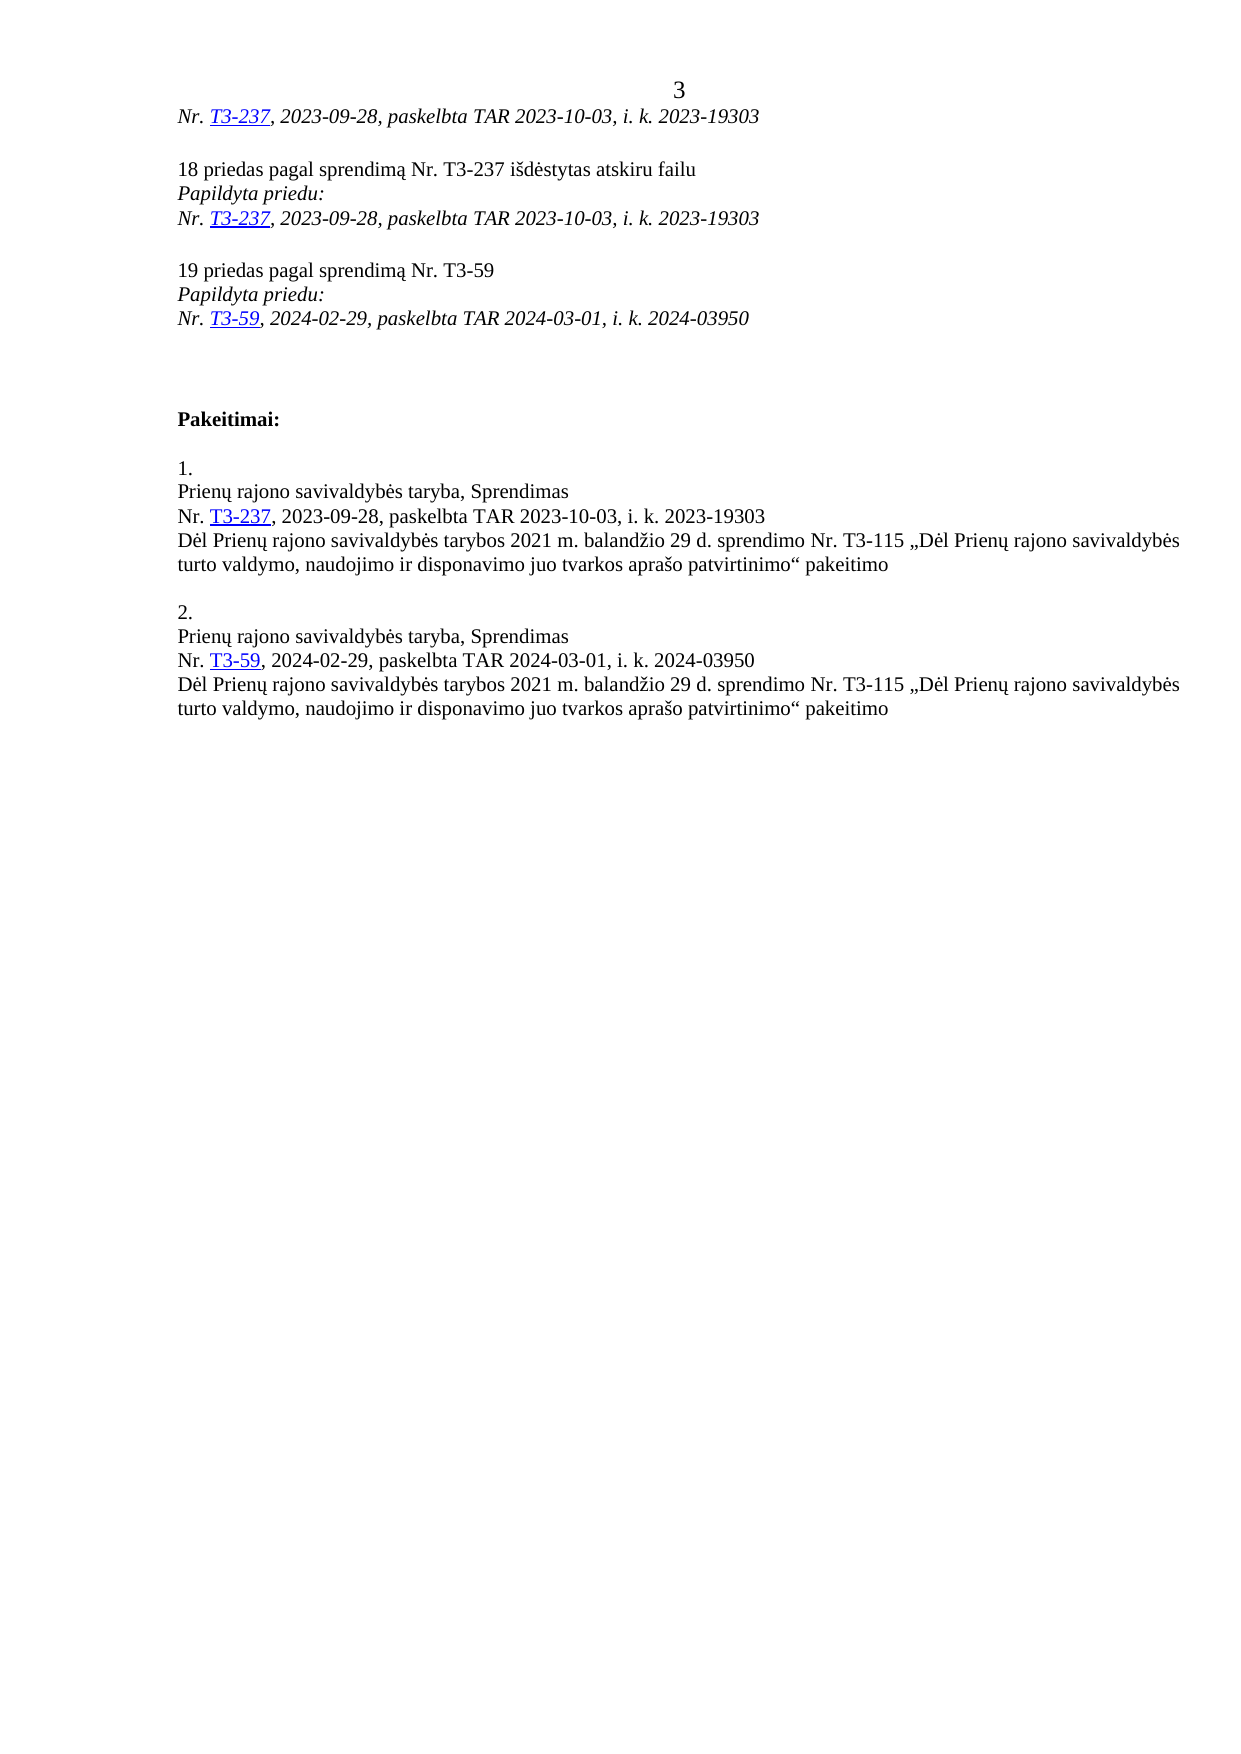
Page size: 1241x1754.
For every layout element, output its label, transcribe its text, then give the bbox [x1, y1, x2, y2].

text Nr. T3-237, 2023-09-28, paskelbta TAR 2023-10-03, i. k. 2023-19303 [177, 503, 1181, 528]
text Nr. T3-59, 2024-02-29, paskelbta TAR 2024-03-01, i. k. 2024-03950 [177, 648, 1181, 672]
text 2. [177, 600, 1181, 624]
text Papildyta priedu: [177, 282, 1181, 306]
text Dėl Prienų rajono savivaldybės tarybos 2021 m. balandžio 29 d. sprendimo Nr. T3-115 „Dėl Prienų rajono savivaldybės turto valdymo, naudojimo ir disponavimo juo tvarkos aprašo patvirtinimo“ pakeitimo [177, 528, 1181, 576]
text 1. [177, 455, 1181, 479]
text Pakeitimai: [177, 407, 1181, 431]
text Prienų rajono savivaldybės taryba, Sprendimas [177, 624, 1181, 648]
text 19 priedas pagal sprendimą Nr. T3-59 [177, 258, 1181, 282]
text Nr. T3-59, 2024-02-29, paskelbta TAR 2024-03-01, i. k. 2024-03950 [177, 306, 1181, 330]
text Nr. T3-237, 2023-09-28, paskelbta TAR 2023-10-03, i. k. 2023-19303 [177, 205, 1181, 229]
text Nr. T3-237, 2023-09-28, paskelbta TAR 2023-10-03, i. k. 2023-19303 [177, 104, 1181, 128]
text 18 priedas pagal sprendimą Nr. T3-237 išdėstytas atskiru failu [177, 157, 1181, 181]
text Papildyta priedu: [177, 181, 1181, 205]
text Dėl Prienų rajono savivaldybės tarybos 2021 m. balandžio 29 d. sprendimo Nr. T3-115 „Dėl Prienų rajono savivaldybės turto valdymo, naudojimo ir disponavimo juo tvarkos aprašo patvirtinimo“ pakeitimo [177, 672, 1181, 720]
text Prienų rajono savivaldybės taryba, Sprendimas [177, 479, 1181, 503]
